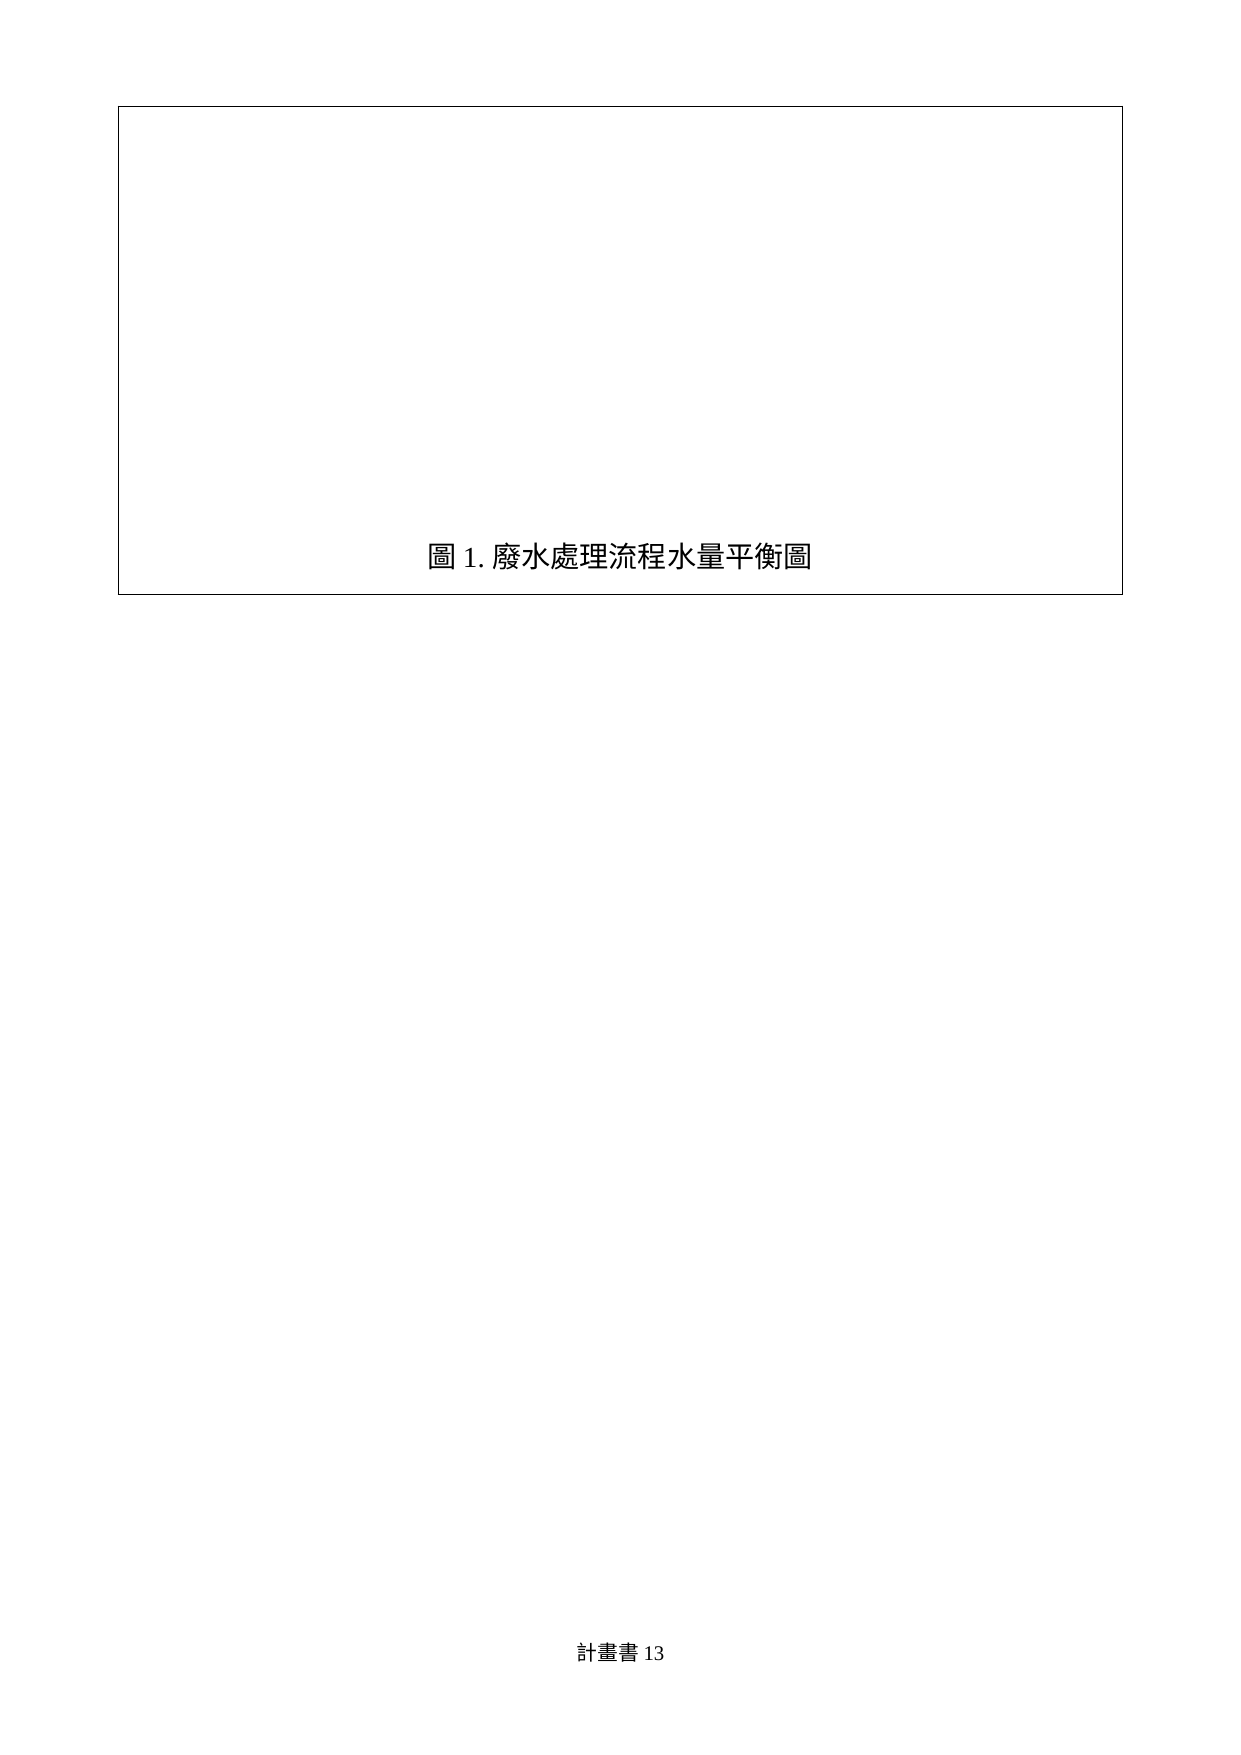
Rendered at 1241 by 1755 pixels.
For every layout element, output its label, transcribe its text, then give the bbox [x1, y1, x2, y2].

table_cell 圖1. 廢水處理流程水量平衡圖 [119, 107, 1122, 594]
